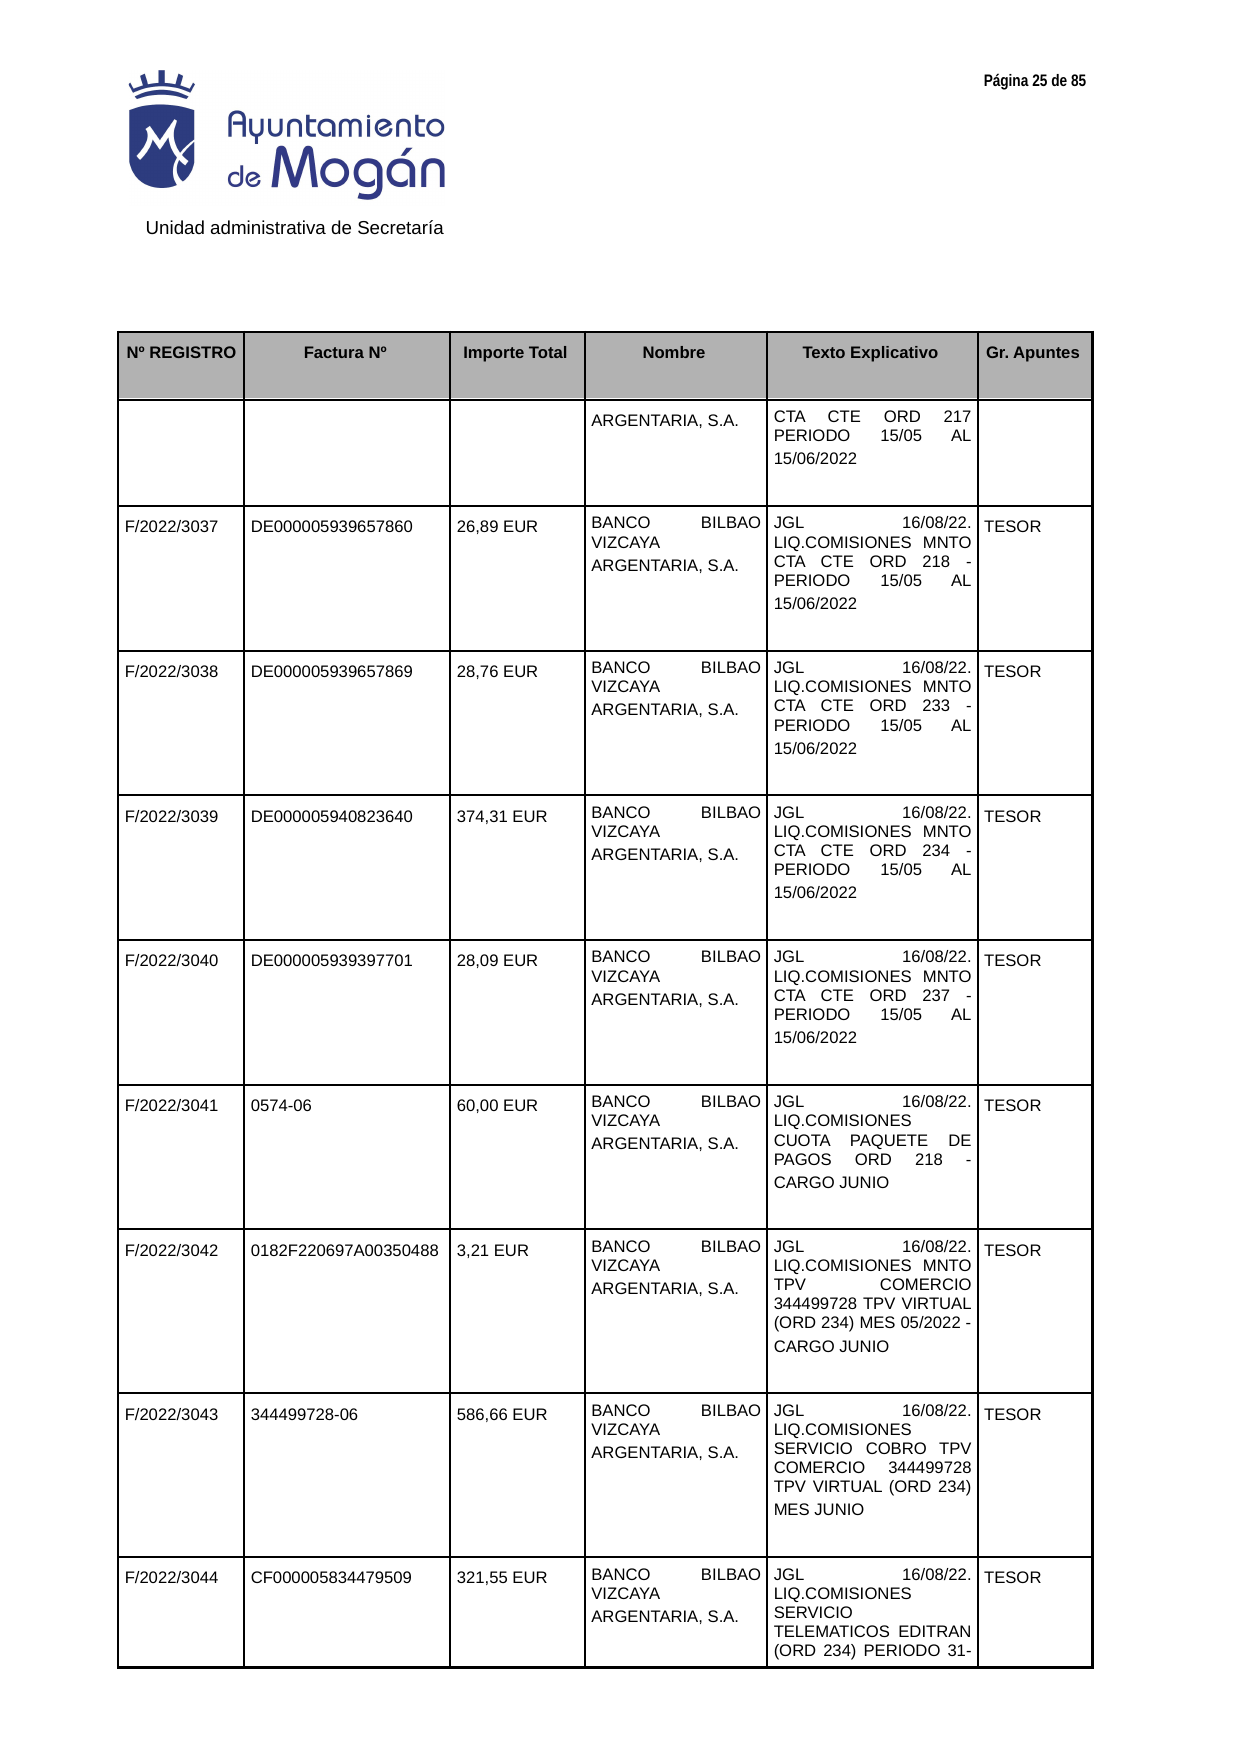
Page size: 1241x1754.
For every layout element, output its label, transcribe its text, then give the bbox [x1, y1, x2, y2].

table_cell TESOR [979, 1230, 1091, 1392]
table_cell 26,89 EUR [451, 507, 584, 649]
table_cell 0574-06 [245, 1086, 449, 1228]
table_cell JGL 16/08/22. LIQ.COMISIONES CUOTA PAQUETE DE PAGOS ORD 218 - CARGO JUNIO [768, 1086, 977, 1228]
table_cell F/2022/3039 [119, 796, 243, 939]
table_cell [119, 401, 243, 505]
table_cell F/2022/3041 [119, 1086, 243, 1228]
table_cell 28,76 EUR [451, 652, 584, 794]
table_header Factura Nº [245, 333, 449, 398]
table_header Gr. Apuntes [979, 333, 1091, 398]
table_cell JGL 16/08/22. LIQ.COMISIONES SERVICIO COBRO TPV COMERCIO 344499728 TPV VIRTUAL (ORD 234) MES JUNIO [768, 1394, 977, 1556]
table_cell BANCO BILBAO VIZCAYA ARGENTARIA, S.A. [586, 507, 766, 649]
table_cell JGL 16/08/22. LIQ.COMISIONES MNTO CTA CTE ORD 218 - PERIODO 15/05 AL 15/06/2022 [768, 507, 977, 649]
table_header Importe Total [451, 333, 584, 398]
table_cell F/2022/3038 [119, 652, 243, 794]
table_cell [245, 401, 449, 505]
table_cell TESOR [979, 507, 1091, 649]
table_cell BANCO BILBAO VIZCAYA ARGENTARIA, S.A. [586, 652, 766, 794]
table_cell TESOR [979, 941, 1091, 1084]
table_header Nº REGISTRO [119, 333, 243, 398]
table_cell JGL 16/08/22. LIQ.COMISIONES MNTO CTA CTE ORD 237 - PERIODO 15/05 AL 15/06/2022 [768, 941, 977, 1084]
table_cell ARGENTARIA, S.A. [586, 401, 766, 505]
table_cell TESOR [979, 1558, 1091, 1666]
table_cell CF000005834479509 [245, 1558, 449, 1666]
table_cell 321,55 EUR [451, 1558, 584, 1666]
table_cell 3,21 EUR [451, 1230, 584, 1392]
table_cell 344499728-06 [245, 1394, 449, 1556]
table_cell F/2022/3044 [119, 1558, 243, 1666]
table_cell TESOR [979, 1086, 1091, 1228]
table_cell JGL 16/08/22. LIQ.COMISIONES MNTO CTA CTE ORD 234 - PERIODO 15/05 AL 15/06/2022 [768, 796, 977, 939]
table_cell JGL 16/08/22. LIQ.COMISIONES MNTO CTA CTE ORD 233 - PERIODO 15/05 AL 15/06/2022 [768, 652, 977, 794]
table_cell BANCO BILBAO VIZCAYA ARGENTARIA, S.A. [586, 1394, 766, 1556]
table_cell F/2022/3043 [119, 1394, 243, 1556]
table_header Texto Explicativo [768, 333, 977, 398]
table_cell DE000005939657869 [245, 652, 449, 794]
table_cell BANCO BILBAO VIZCAYA ARGENTARIA, S.A. [586, 796, 766, 939]
table_cell [979, 401, 1091, 505]
table_cell 60,00 EUR [451, 1086, 584, 1228]
table_cell 28,09 EUR [451, 941, 584, 1084]
table_cell F/2022/3037 [119, 507, 243, 649]
table_cell BANCO BILBAO VIZCAYA ARGENTARIA, S.A. [586, 1558, 766, 1666]
table_cell TESOR [979, 796, 1091, 939]
table_cell 0182F220697A00350488 [245, 1230, 449, 1392]
table_cell 586,66 EUR [451, 1394, 584, 1556]
table_cell F/2022/3040 [119, 941, 243, 1084]
table_cell BANCO BILBAO VIZCAYA ARGENTARIA, S.A. [586, 1086, 766, 1228]
table_cell JGL 16/08/22. LIQ.COMISIONES SERVICIO TELEMATICOS EDITRAN (ORD 234) PERIODO 31- [768, 1558, 977, 1666]
table_cell DE000005939657860 [245, 507, 449, 649]
table_cell 374,31 EUR [451, 796, 584, 939]
table_header Nombre [586, 333, 766, 398]
table_cell DE000005939397701 [245, 941, 449, 1084]
table_cell BANCO BILBAO VIZCAYA ARGENTARIA, S.A. [586, 941, 766, 1084]
table_cell F/2022/3042 [119, 1230, 243, 1392]
table_cell JGL 16/08/22. LIQ.COMISIONES MNTO TPV COMERCIO 344499728 TPV VIRTUAL (ORD 234) MES 05/2022 - CARGO JUNIO [768, 1230, 977, 1392]
picture [128, 70, 445, 206]
table_cell TESOR [979, 1394, 1091, 1556]
table_cell CTA CTE ORD 217 PERIODO 15/05 AL 15/06/2022 [768, 401, 977, 505]
table_cell DE000005940823640 [245, 796, 449, 939]
table_cell BANCO BILBAO VIZCAYA ARGENTARIA, S.A. [586, 1230, 766, 1392]
table_cell TESOR [979, 652, 1091, 794]
table_cell [451, 401, 584, 505]
